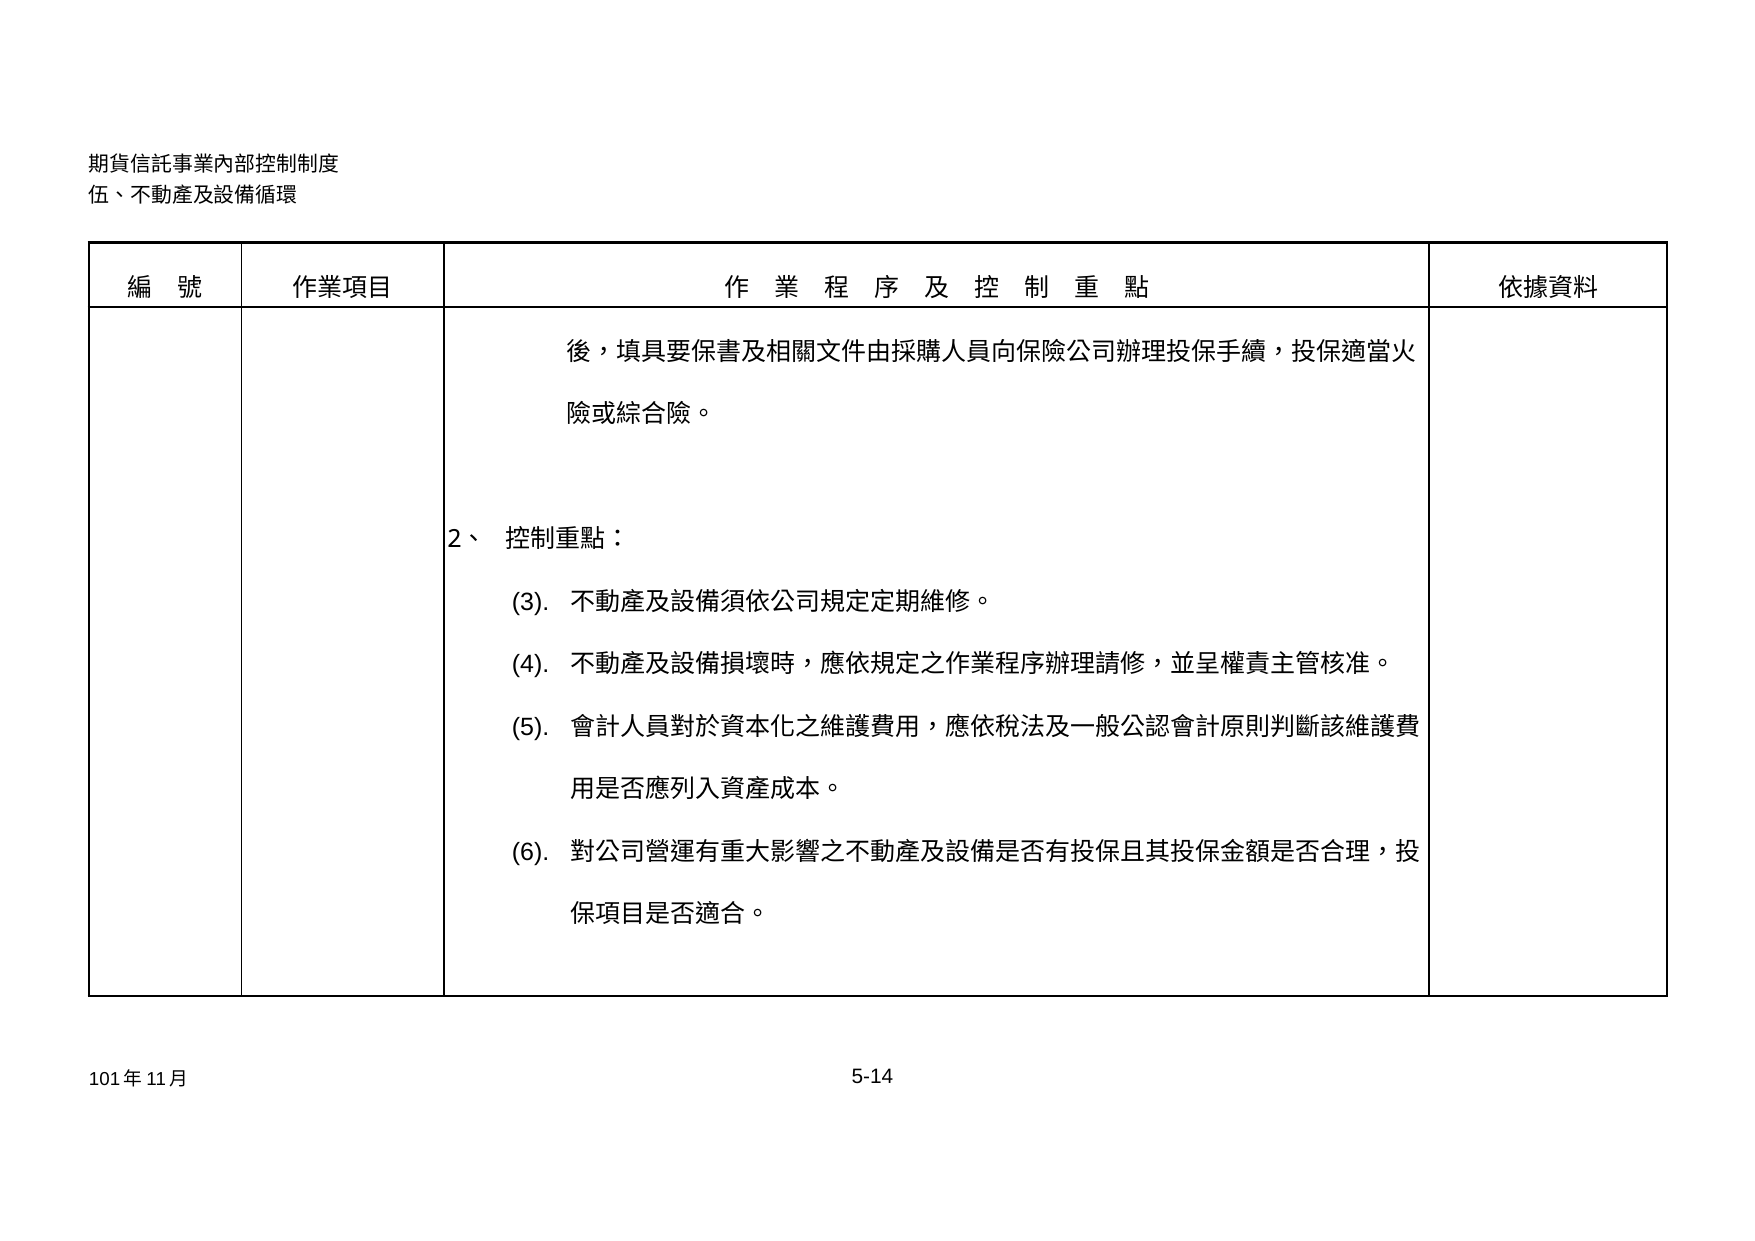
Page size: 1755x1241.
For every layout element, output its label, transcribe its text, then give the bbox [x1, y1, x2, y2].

table_cell [90, 308, 241, 995]
table_header 編 號 [90, 244, 241, 306]
table_cell [242, 308, 443, 995]
table_cell 法令規章： 一般公認會計原則 所得稅法 財產管理辦法 使用表單： 請修單 財產目錄(帳卡) [1430, 308, 1666, 995]
table_cell 作業程序： 維護 每年應對不動產及設備進行定期維護，以確保資產之有效運用。 不動產及設備如有毀壞，使用單位應依規定填具「請修單」，呈權責主管核准。 管理單位應根據經核准之「請修單」，取得廠商估價單並呈權責主管核准後進行維修。 資產之維護，由會計人員依稅法及一般公認會計原則之規定判斷是否應資本化，已達資本化條件者，應列入不動產及設備之成本。 修繕或維護不動產及設備之支出未達資本化條件者，申請人員應取得相關證明文件，依「採購及付款循環」之程序申請並請款，由會計編製傳票入帳。 修繕或維護不動產及設備之支出達資本化條件者，會計人員應將資本化金額列入資產成本中並更新財產目錄(帳卡)，以維持不動產及設備相關帳目之正確性及完整性。 保險 不動產及設備取得後，管理單位宜依據需要，對公司營運有重大影響之不動產及設備管理單位向各保險公司詢價，評估選擇最有利方案，並經權責主管核准後，填具要保書及相關文件由採購人員向保險公司辦理投保手續，投保適當火險或綜合險。 控制重點： 不動產及設備須依公司規定定期維修。 不動產及設備損壞時，應依規定之作業程序辦理請修，並呈權責主管核准。 會計人員對於資本化之維護費用，應依稅法及一般公認會計原則判斷該維護費用是否應列入資產成本。 對公司營運有重大影響之不動產及設備是否有投保且其投保金額是否合理，投保項目是否適合。 [445, 308, 1428, 995]
table_header 作 業 程 序 及 控 制 重 點 [445, 244, 1428, 306]
table_header 作業項目 [242, 244, 443, 306]
table_header 依據資料 [1430, 244, 1666, 306]
